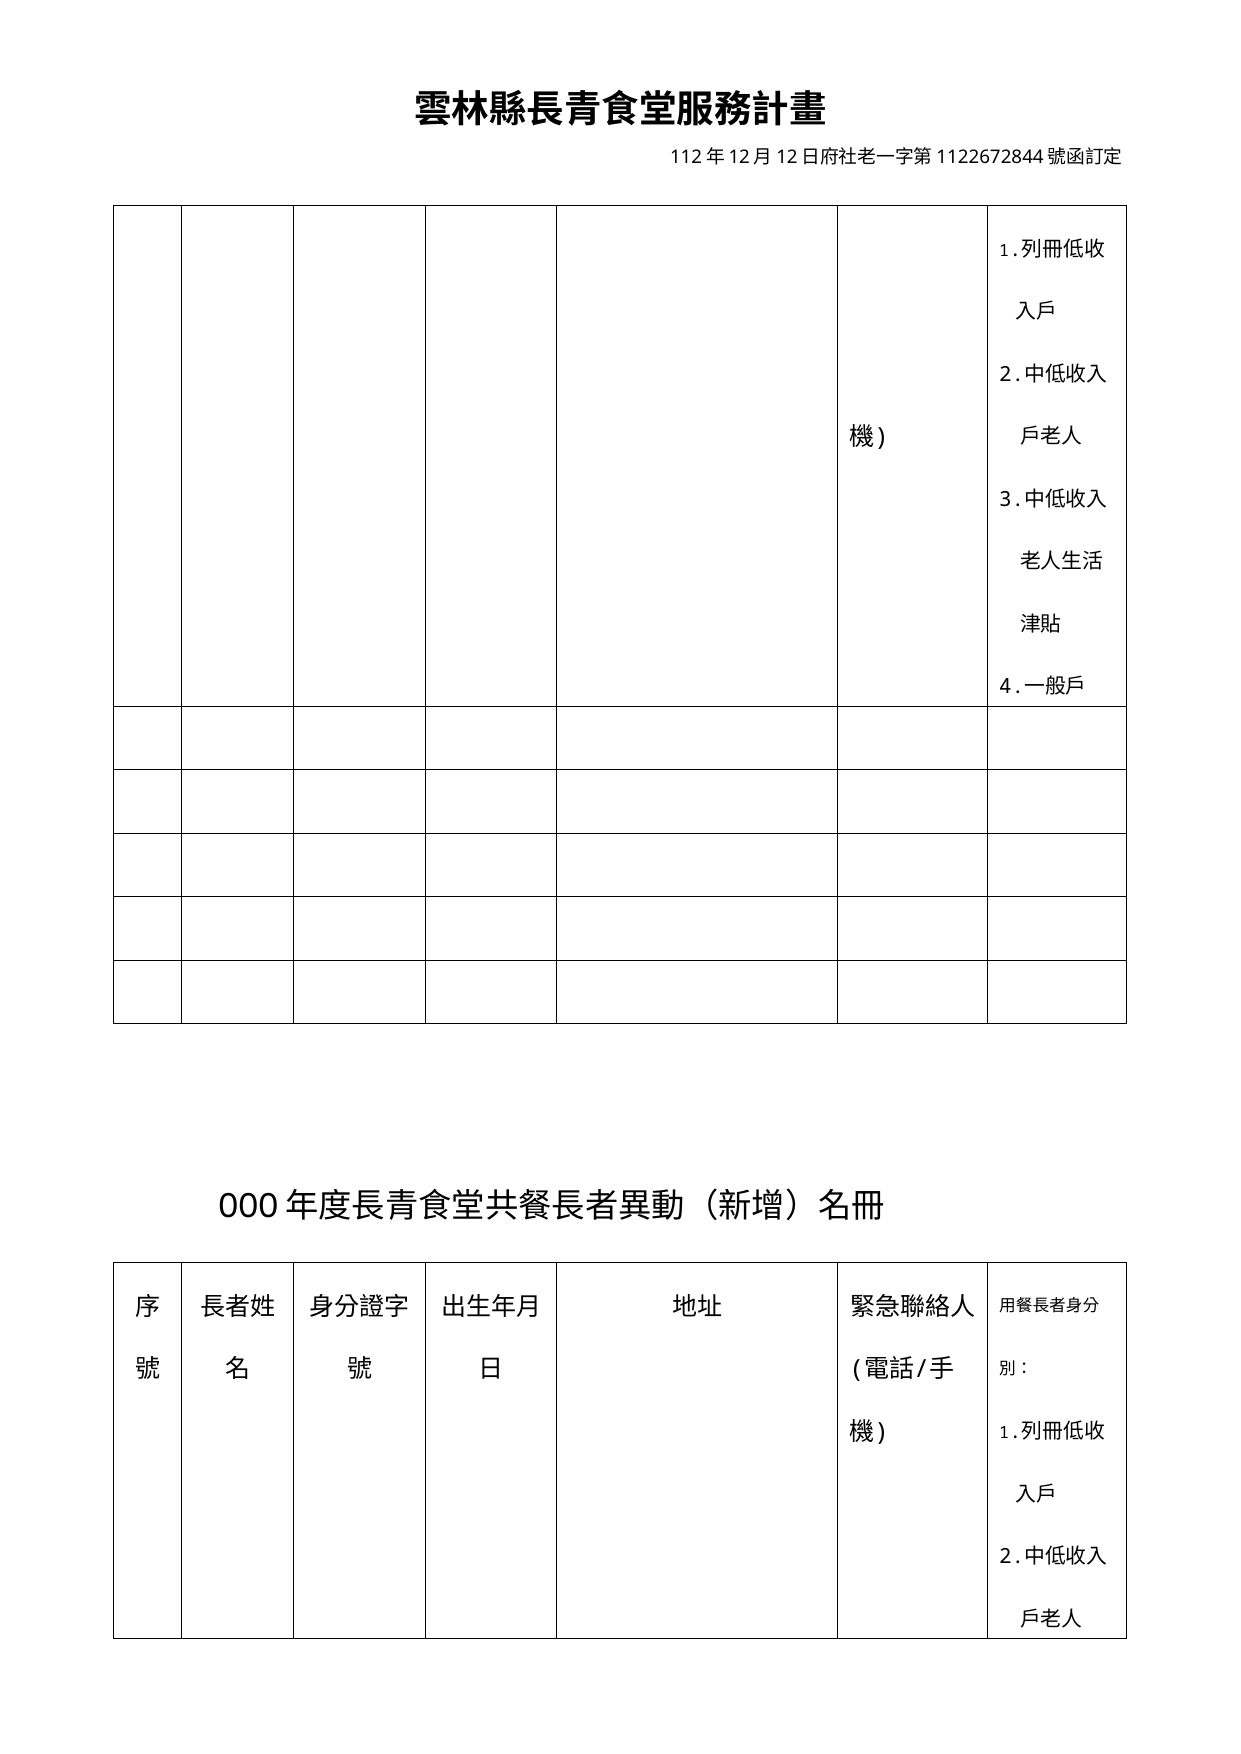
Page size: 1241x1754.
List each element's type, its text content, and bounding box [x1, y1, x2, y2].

table_cell [426, 834, 556, 896]
table_cell [114, 834, 181, 896]
table_header 身分證字號 [294, 1263, 425, 1638]
table_cell [182, 961, 293, 1023]
table_header [294, 206, 425, 706]
table_header 長者姓名 [182, 1263, 293, 1638]
table_cell [988, 897, 1126, 960]
table_header [426, 206, 556, 706]
table_header 用餐長者身分別： 1.列冊低收入戶 2.中低收入戶老人 [988, 1263, 1126, 1638]
table_cell [294, 897, 425, 960]
table_header 地址 [557, 1263, 837, 1638]
table_cell [182, 897, 293, 960]
table_cell [557, 897, 837, 960]
table_cell [838, 707, 987, 769]
table_cell [426, 897, 556, 960]
table_cell [988, 834, 1126, 896]
table_cell [557, 834, 837, 896]
table_header [182, 206, 293, 706]
table_cell [294, 770, 425, 833]
table_cell [426, 707, 556, 769]
table_cell [838, 834, 987, 896]
table_header 出生年月日 [426, 1263, 556, 1638]
table_cell [294, 707, 425, 769]
table_cell [114, 897, 181, 960]
table_cell [114, 961, 181, 1023]
table_cell [182, 707, 293, 769]
table_cell [988, 770, 1126, 833]
table_cell [294, 961, 425, 1023]
table_header [557, 206, 837, 706]
table_cell [557, 961, 837, 1023]
table_cell [114, 770, 181, 833]
table_cell [426, 770, 556, 833]
table_cell [557, 770, 837, 833]
table_cell [426, 961, 556, 1023]
table_cell [988, 961, 1126, 1023]
table_cell [838, 897, 987, 960]
table_cell [182, 770, 293, 833]
table_cell [557, 707, 837, 769]
table_header 序號 [114, 1263, 181, 1638]
table_header [114, 206, 181, 706]
table_cell [838, 961, 987, 1023]
table_cell [838, 770, 987, 833]
table_header 緊急聯絡人 (電話/手機) [838, 1263, 987, 1638]
table_header 機) [838, 206, 987, 706]
table_cell [182, 834, 293, 896]
table_cell [114, 707, 181, 769]
table_cell [988, 707, 1126, 769]
table_cell [294, 834, 425, 896]
table_header 1.列冊低收入戶 2.中低收入戶老人 3.中低收入老人生活津貼 4.一般戶 [988, 206, 1126, 706]
text OOO年度長青食堂共餐長者異動（新增）名冊 [118, 1162, 1122, 1224]
